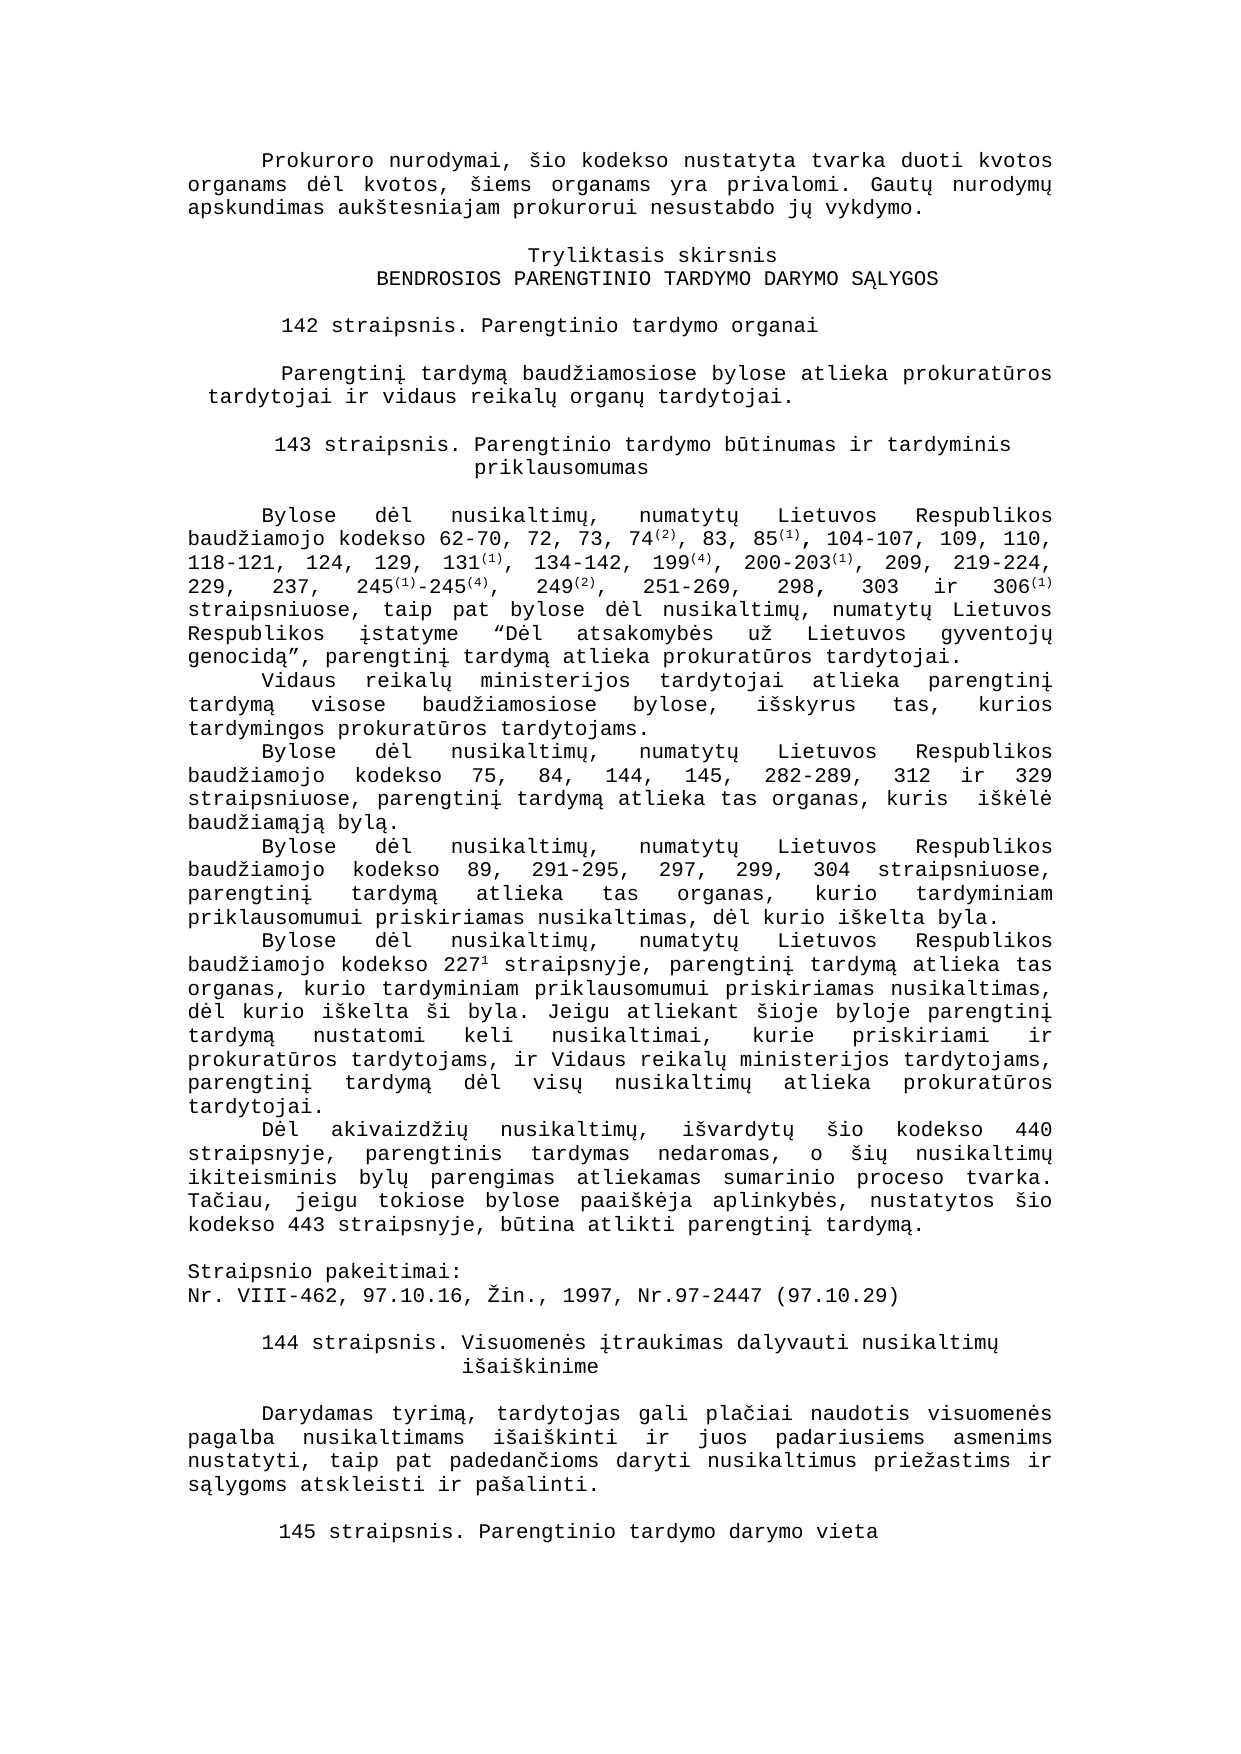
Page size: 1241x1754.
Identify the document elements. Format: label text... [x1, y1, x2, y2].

text BENDROSIOS PARENGTINIO TARDYMO DARYMO SĄLYGOS [187, 268, 1053, 292]
text 142 straipsnis. Parengtinio tardymo organai [207, 316, 1053, 339]
text išaiškinime [187, 1356, 1053, 1379]
text Straipsnio pakeitimai: [187, 1261, 1053, 1285]
text Bylose dėl nusikaltimų, numatytų Lietuvos Respublikos baudžiamojo kodekso 62-70, 72, 73, 74(2), 83, 85(1), 104-107, 109, 110, 118-121, 124, 129, 131(1), 134-142, 199(4), 200-203(1), 209, 219-224, 229, 237, 245(1)-245(4), 249(2), 251-269, 298, 303 ir 306(1) straipsniuose, taip pat bylose dėl nusikaltimų, numatytų Lietuvos Respublikos įstatyme “Dėl atsakomybės už Lietuvos gyventojų genocidą”, parengtinį tardymą atlieka prokuratūros tardytojai. [187, 505, 1053, 670]
text Vidaus reikalų ministerijos tardytojai atlieka parengtinį tardymą visose baudžiamosiose bylose, išskyrus tas, kurios tardymingos prokuratūros tardytojams. [187, 670, 1053, 741]
text Prokuroro nurodymai, šio kodekso nustatyta tvarka duoti kvotos organams dėl kvotos, šiems organams yra privalomi. Gautų nurodymų apskundimas aukštesniajam prokurorui nesustabdo jų vykdymo. [187, 150, 1053, 221]
text Parengtinį tardymą baudžiamosiose bylose atlieka prokuratūros tardytojai ir vidaus reikalų organų tardytojai. [207, 363, 1053, 410]
text Bylose dėl nusikaltimų, numatytų Lietuvos Respublikos baudžiamojo kodekso 89, 291-295, 297, 299, 304 straipsniuose, parengtinį tardymą atlieka tas organas, kurio tardyminiam priklausomumui priskiriamas nusikaltimas, dėl kurio iškelta byla. [187, 836, 1053, 930]
text 145 straipsnis. Parengtinio tardymo darymo vieta [204, 1521, 1053, 1545]
text priklausomumas [187, 457, 1053, 481]
text Bylose dėl nusikaltimų, numatytų Lietuvos Respublikos baudžiamojo kodekso 75, 84, 144, 145, 282-289, 312 ir 329 straipsniuose, parengtinį tardymą atlieka tas organas, kuris iškėlė baudžiamąją bylą. [187, 741, 1053, 836]
text Bylose dėl nusikaltimų, numatytų Lietuvos Respublikos baudžiamojo kodekso 2271 straipsnyje, parengtinį tardymą atlieka tas organas, kurio tardyminiam priklausomumui priskiriamas nusikaltimas, dėl kurio iškelta ši byla. Jeigu atliekant šioje byloje parengtinį tardymą nustatomi keli nusikaltimai, kurie priskiriami ir prokuratūros tardytojams, ir Vidaus reikalų ministerijos tardytojams, parengtinį tardymą dėl visų nusikaltimų atlieka prokuratūros tardytojai. [187, 930, 1053, 1119]
text 144 straipsnis. Visuomenės įtraukimas dalyvauti nusikaltimų [187, 1332, 1053, 1356]
text Nr. VIII-462, 97.10.16, Žin., 1997, Nr.97-2447 (97.10.29) [187, 1285, 1053, 1309]
text Tryliktasis skirsnis [187, 244, 1053, 268]
text 143 straipsnis. Parengtinio tardymo būtinumas ir tardyminis [187, 434, 1053, 457]
text Darydamas tyrimą, tardytojas gali plačiai naudotis visuomenės pagalba nusikaltimams išaiškinti ir juos padariusiems asmenims nustatyti, taip pat padedančioms daryti nusikaltimus priežastims ir sąlygoms atskleisti ir pašalinti. [187, 1403, 1053, 1498]
text Dėl akivaizdžių nusikaltimų, išvardytų šio kodekso 440 straipsnyje, parengtinis tardymas nedaromas, o šių nusikaltimų ikiteisminis bylų parengimas atliekamas sumarinio proceso tvarka. Tačiau, jeigu tokiose bylose paaiškėja aplinkybės, nustatytos šio kodekso 443 straipsnyje, būtina atlikti parengtinį tardymą. [187, 1119, 1053, 1238]
